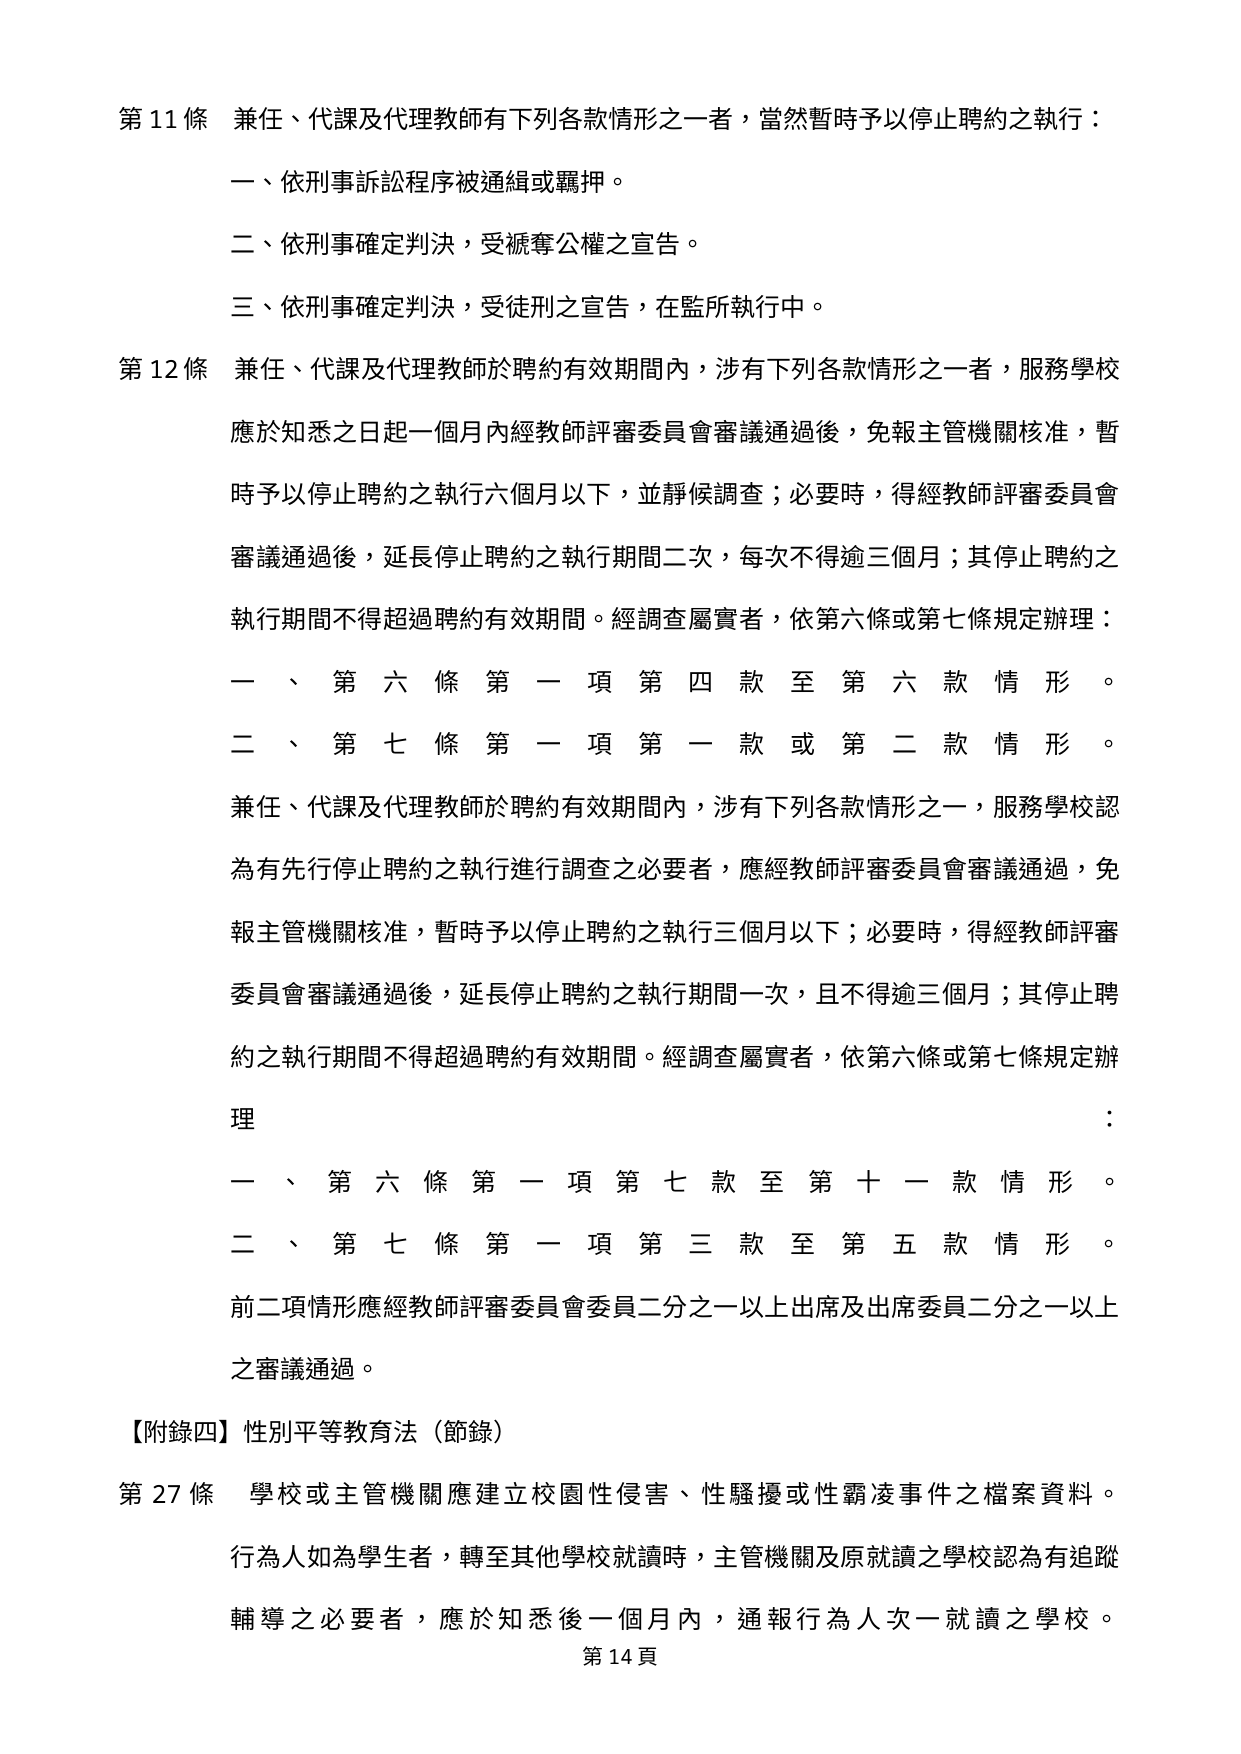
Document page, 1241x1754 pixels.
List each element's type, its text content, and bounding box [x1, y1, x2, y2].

text 【附錄四】性別平等教育法（節錄） [118, 1389, 1122, 1451]
text 第11條 兼任、代課及代理教師有下列各款情形之一者，當然暫時予以停止聘約之執行： 一、依刑事訴訟程序被通緝或羈押。 二、依刑事確定判決，受褫奪公權之宣告。 三、依刑事確定判決，受徒刑之宣告，在監所執行中。 [118, 76, 1122, 326]
text 第12條 兼任、代課及代理教師於聘約有效期間內，涉有下列各款情形之一者，服務學校應於知悉之日起一個月內經教師評審委員會審議通過後，免報主管機關核准，暫時予以停止聘約之執行六個月以下，並靜候調查；必要時，得經教師評審委員會審議通過後，延長停止聘約之執行期間二次，每次不得逾三個月；其停止聘約之執行期間不得超過聘約有效期間。經調查屬實者，依第六條或第七條規定辦理： 一、第六條第一項第四款至第六款情形。 二、第七條第一項第一款或第二款情形。 兼任、代課及代理教師於聘約有效期間內，涉有下列各款情形之一，服務學校認為有先行停止聘約之執行進行調查之必要者，應經教師評審委員會審議通過，免報主管機關核准，暫時予以停止聘約之執行三個月以下；必要時，得經教師評審委員會審議通過後，延長停止聘約之執行期間一次，且不得逾三個月；其停止聘約之執行期間不得超過聘約有效期間。經調查屬實者，依第六條或第七條規定辦理： 一、第六條第一項第七款至第十一款情形。 二、第七條第一項第三款至第五款情形。 前二項情形應經教師評審委員會委員二分之一以上出席及出席委員二分之一以上之審議通過。 [118, 326, 1122, 1389]
text 第27條 學校或主管機關應建立校園性侵害、性騷擾或性霸凌事件之檔案資料。 行為人如為學生者，轉至其他學校就讀時，主管機關及原就讀之學校認為有追蹤輔導之必要者，應於知悉後一個月內，通報行為人次一就讀之學校。 [118, 1451, 1122, 1639]
